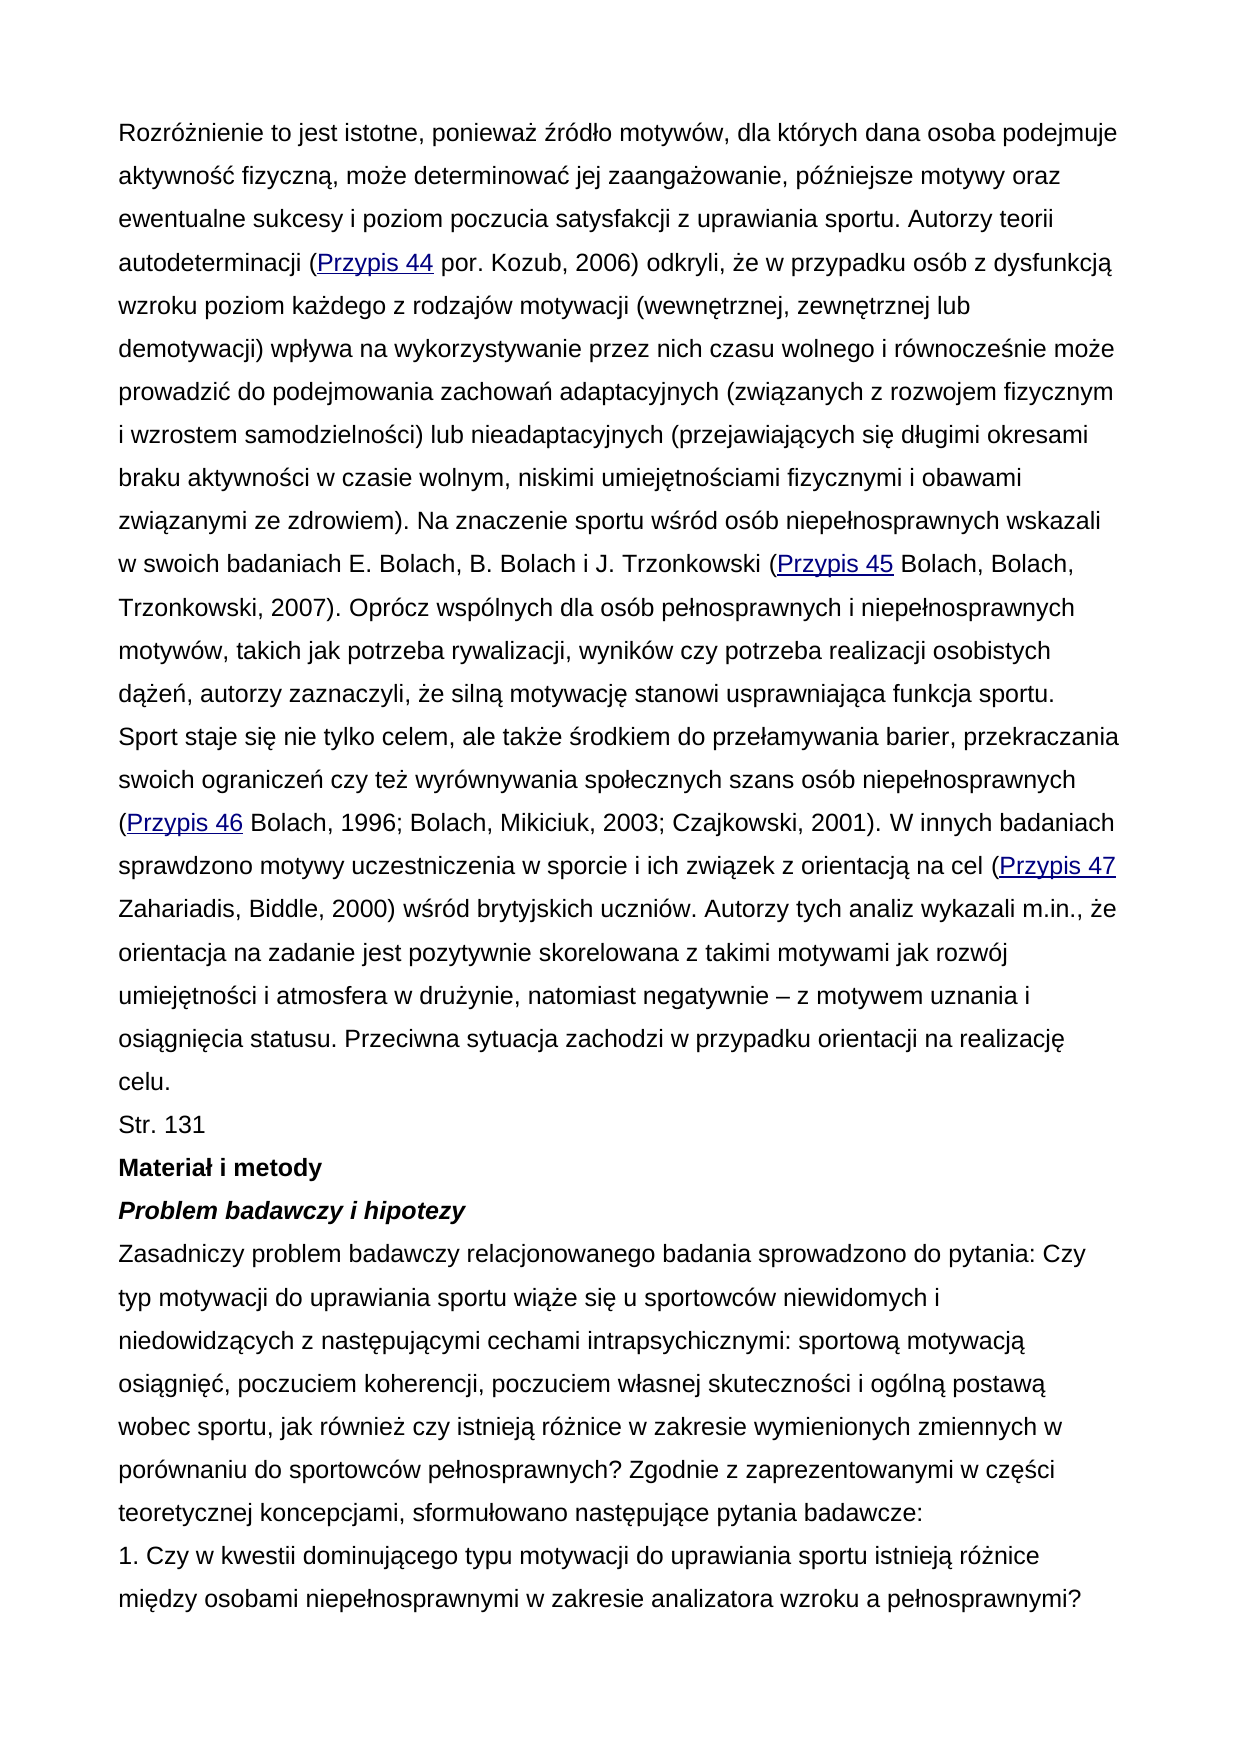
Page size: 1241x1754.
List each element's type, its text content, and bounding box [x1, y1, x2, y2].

subtitle Problem badawczy i hipotezy [118, 1196, 1122, 1225]
text Rozróżnienie to jest istotne, ponieważ źródło motywów, dla których dana osoba podejmuje aktywność fizyczną, może determinować jej zaangażowanie, późniejsze motywy oraz ewentualne sukcesy i poziom poczucia satysfakcji z uprawiania sportu. Autorzy teorii autodeterminacji (Przypis 44 por. Kozub, 2006) odkryli, że w przypadku osób z dysfunkcją wzroku poziom każdego z rodzajów motywacji (wewnętrznej, zewnętrznej lub demotywacji) wpływa na wykorzystywanie przez nich czasu wolnego i równocześnie może prowadzić do podejmowania zachowań adaptacyjnych (związanych z rozwojem fizycznym i wzrostem samodzielności) lub nieadaptacyjnych (przejawiających się długimi okresami braku aktywności w czasie wolnym, niskimi umiejętnościami fizycznymi i obawami związanymi ze zdrowiem). Na znaczenie sportu wśród osób niepełnosprawnych wskazali w swoich badaniach E. Bolach, B. Bolach i J. Trzonkowski (Przypis 45 Bolach, Bolach, Trzonkowski, 2007). Oprócz wspólnych dla osób pełnosprawnych i niepełnosprawnych motywów, takich jak potrzeba rywalizacji, wyników czy potrzeba realizacji osobistych dążeń, autorzy zaznaczyli, że silną motywację stanowi usprawniająca funkcja sportu. Sport staje się nie tylko celem, ale także środkiem do przełamywania barier, przekraczania swoich ograniczeń czy też wyrównywania społecznych szans osób niepełnosprawnych (Przypis 46 Bolach, 1996; Bolach, Mikiciuk, 2003; Czajkowski, 2001). W innych badaniach sprawdzono motywy uczestniczenia w sporcie i ich związek z orientacją na cel (Przypis 47 Zahariadis, Biddle, 2000) wśród brytyjskich uczniów. Autorzy tych analiz wykazali m.in., że orientacja na zadanie jest pozytywnie skorelowana z takimi motywami jak rozwój umiejętności i atmosfera w drużynie, natomiast negatywnie – z motywem uznania i osiągnięcia statusu. Przeciwna sytuacja zachodzi w przypadku orientacji na realizację celu. [118, 118, 1122, 1096]
subtitle Materiał i metody [118, 1153, 1122, 1182]
text Str. 131 [118, 1110, 1122, 1139]
text 1. Czy w kwestii dominującego typu motywacji do uprawiania sportu istnieją różnice między osobami niepełnosprawnymi w zakresie analizatora wzroku a pełnosprawnymi? [118, 1541, 1122, 1613]
text Zasadniczy problem badawczy relacjonowanego badania sprowadzono do pytania: Czy typ motywacji do uprawiania sportu wiąże się u sportowców niewidomych i niedowidzących z następującymi cechami intrapsychicznymi: sportową motywacją osiągnięć, poczuciem koherencji, poczuciem własnej skuteczności i ogólną postawą wobec sportu, jak również czy istnieją różnice w zakresie wymienionych zmiennych w porównaniu do sportowców pełnosprawnych? Zgodnie z zaprezentowanymi w części teoretycznej koncepcjami, sformułowano następujące pytania badawcze: [118, 1239, 1122, 1527]
